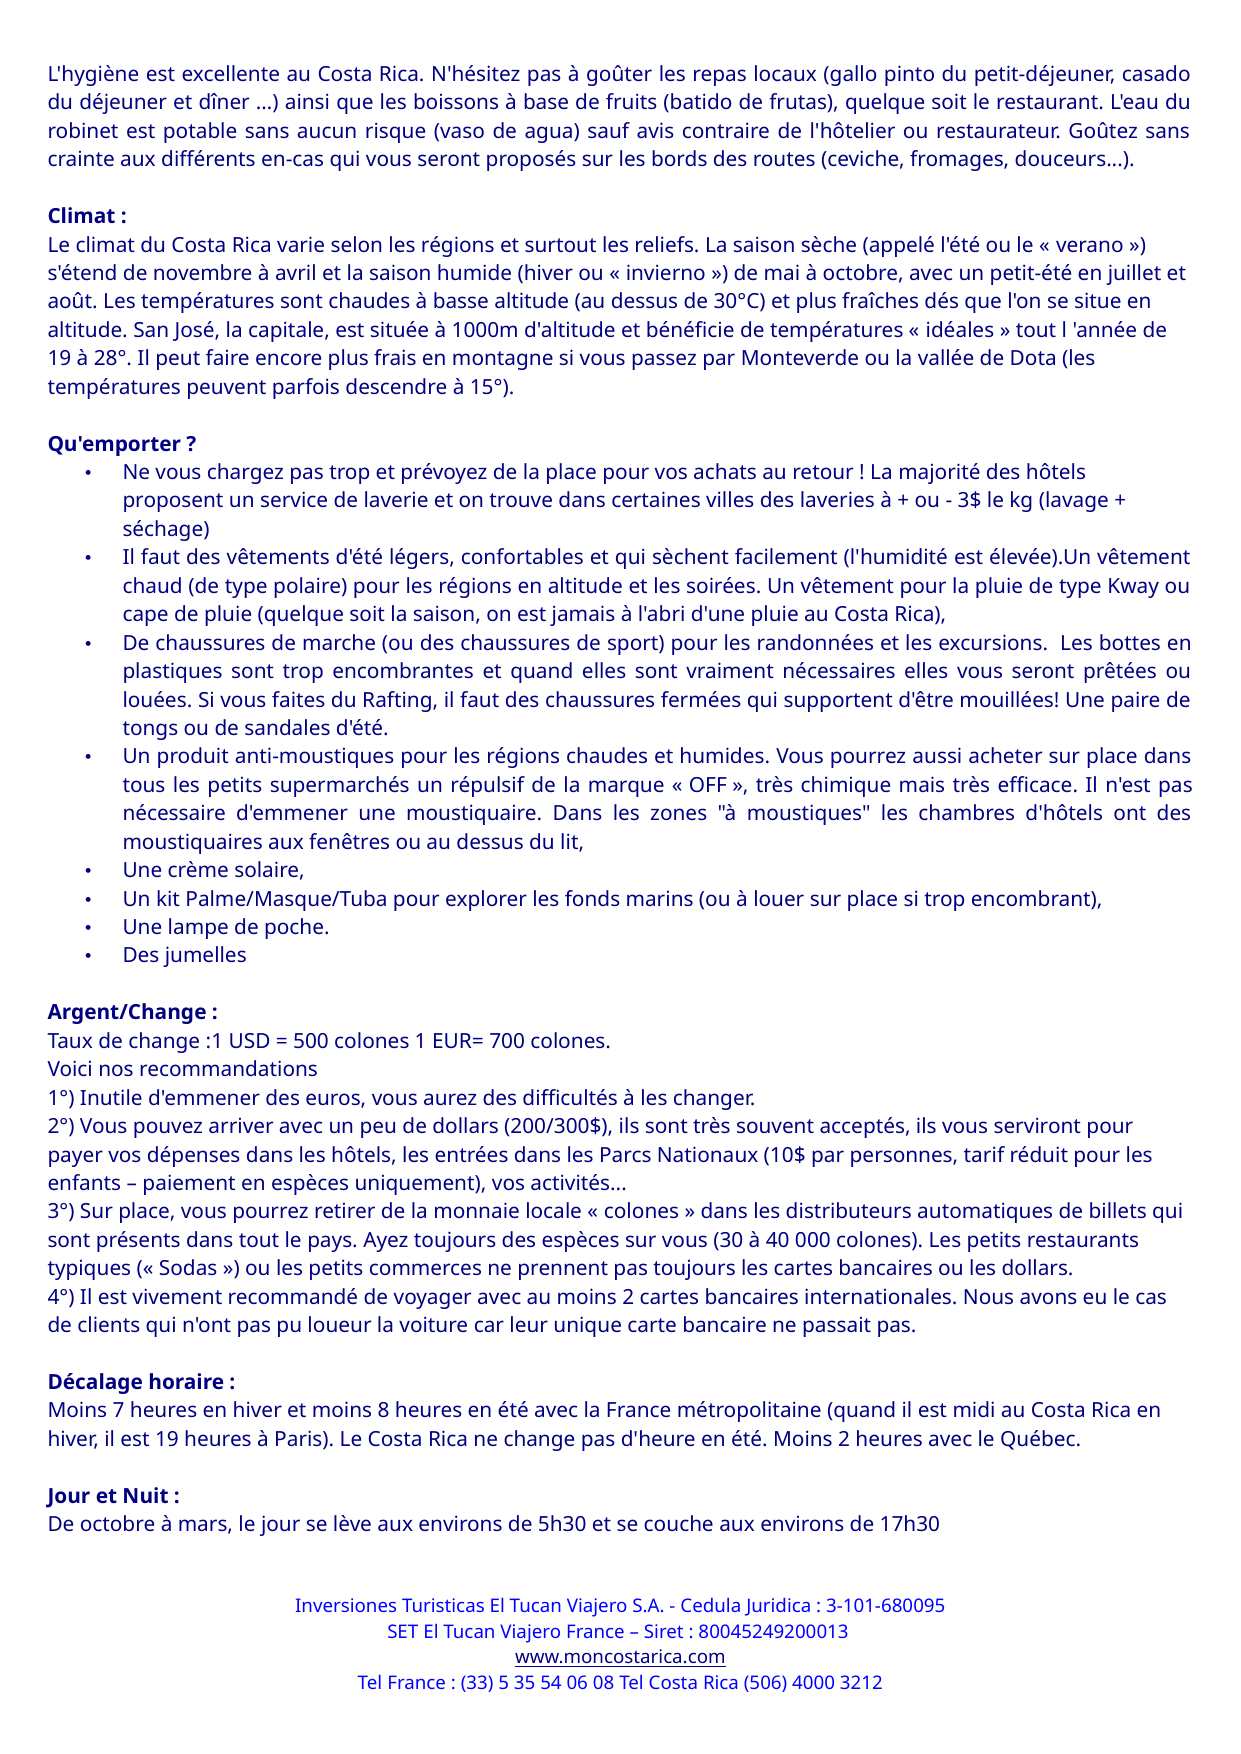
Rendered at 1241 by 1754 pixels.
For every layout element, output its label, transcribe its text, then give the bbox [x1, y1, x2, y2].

text Décalage horaire : [47, 1367, 1193, 1396]
text Qu'emporter ? [47, 400, 1193, 457]
text 1°) Inutile d'emmener des euros, vous aurez des difficultés à les changer. [47, 1083, 1193, 1111]
list Ne vous chargez pas trop et prévoyez de la place pour vos achats au retour ! La majorité des hôtels proposent un service de laverie et on trouve dans certaines villes des laveries à + ou - 3$ le kg (lavage + séchage) [85, 457, 1193, 542]
text Climat : Le climat du Costa Rica varie selon les régions et surtout les reliefs. La saison sèche (appelé l'été ou le « verano ») s'étend de novembre à avril et la saison humide (hiver ou « invierno ») de mai à octobre, avec un petit-été en juillet et août. Les températures sont chaudes à basse altitude (au dessus de 30°C) et plus fraîches dés que l'on se situe en altitude. San José, la capitale, est située à 1000m d'altitude et bénéficie de températures « idéales » tout l 'année de 19 à 28°. Il peut faire encore plus frais en montagne si vous passez par Monteverde ou la vallée de Dota (les températures peuvent parfois descendre à 15°). [47, 173, 1193, 400]
text L'hygiène est excellente au Costa Rica. N'hésitez pas à goûter les repas locaux (gallo pinto du petit-déjeuner, casado du déjeuner et dîner …) ainsi que les boissons à base de fruits (batido de frutas), quelque soit le restaurant. L'eau du robinet est potable sans aucun risque (vaso de agua) sauf avis contraire de l'hôtelier ou restaurateur. Goûtez sans crainte aux différents en-cas qui vous seront proposés sur les bords des routes (ceviche, fromages, douceurs...). [47, 59, 1193, 173]
list Une crème solaire, [85, 855, 1193, 884]
text Voici nos recommandations [47, 1054, 1193, 1083]
list Une lampe de poche. [85, 912, 1193, 941]
text 2°) Vous pouvez arriver avec un peu de dollars (200/300$), ils sont très souvent acceptés, ils vous serviront pour payer vos dépenses dans les hôtels, les entrées dans les Parcs Nationaux (10$ par personnes, tarif réduit pour les enfants – paiement en espèces uniquement), vos activités... [47, 1111, 1193, 1197]
text Taux de change :1 USD = 500 colones 1 EUR= 700 colones. [47, 1026, 1193, 1054]
list Un produit anti-moustiques pour les régions chaudes et humides. Vous pourrez aussi acheter sur place dans tous les petits supermarchés un répulsif de la marque « OFF », très chimique mais très efficace. Il n'est pas nécessaire d'emmener une moustiquaire. Dans les zones "à moustiques" les chambres d'hôtels ont des moustiquaires aux fenêtres ou au dessus du lit, [85, 742, 1193, 855]
list De chaussures de marche (ou des chaussures de sport) pour les randonnées et les excursions. Les bottes en plastiques sont trop encombrantes et quand elles sont vraiment nécessaires elles vous seront prêtées ou louées. Si vous faites du Rafting, il faut des chaussures fermées qui supportent d'être mouillées! Une paire de tongs ou de sandales d'été. [85, 628, 1193, 742]
text Argent/Change : [47, 997, 1193, 1026]
list Des jumelles [85, 941, 1193, 969]
text Moins 7 heures en hiver et moins 8 heures en été avec la France métropolitaine (quand il est midi au Costa Rica en hiver, il est 19 heures à Paris). Le Costa Rica ne change pas d'heure en été. Moins 2 heures avec le Québec. [47, 1396, 1193, 1481]
text Jour et Nuit : De octobre à mars, le jour se lève aux environs de 5h30 et se couche aux environs de 17h30 [47, 1481, 1193, 1538]
list Il faut des vêtements d'été légers, confortables et qui sèchent facilement (l'humidité est élevée).Un vêtement chaud (de type polaire) pour les régions en altitude et les soirées. Un vêtement pour la pluie de type Kway ou cape de pluie (quelque soit la saison, on est jamais à l'abri d'une pluie au Costa Rica), [85, 542, 1193, 628]
list Un kit Palme/Masque/Tuba pour explorer les fonds marins (ou à louer sur place si trop encombrant), [85, 884, 1193, 912]
text 4°) Il est vivement recommandé de voyager avec au moins 2 cartes bancaires internationales. Nous avons eu le cas de clients qui n'ont pas pu loueur la voiture car leur unique carte bancaire ne passait pas. [47, 1282, 1193, 1339]
text 3°) Sur place, vous pourrez retirer de la monnaie locale « colones » dans les distributeurs automatiques de billets qui sont présents dans tout le pays. Ayez toujours des espèces sur vous (30 à 40 000 colones). Les petits restaurants typiques (« Sodas ») ou les petits commerces ne prennent pas toujours les cartes bancaires ou les dollars. [47, 1197, 1193, 1282]
